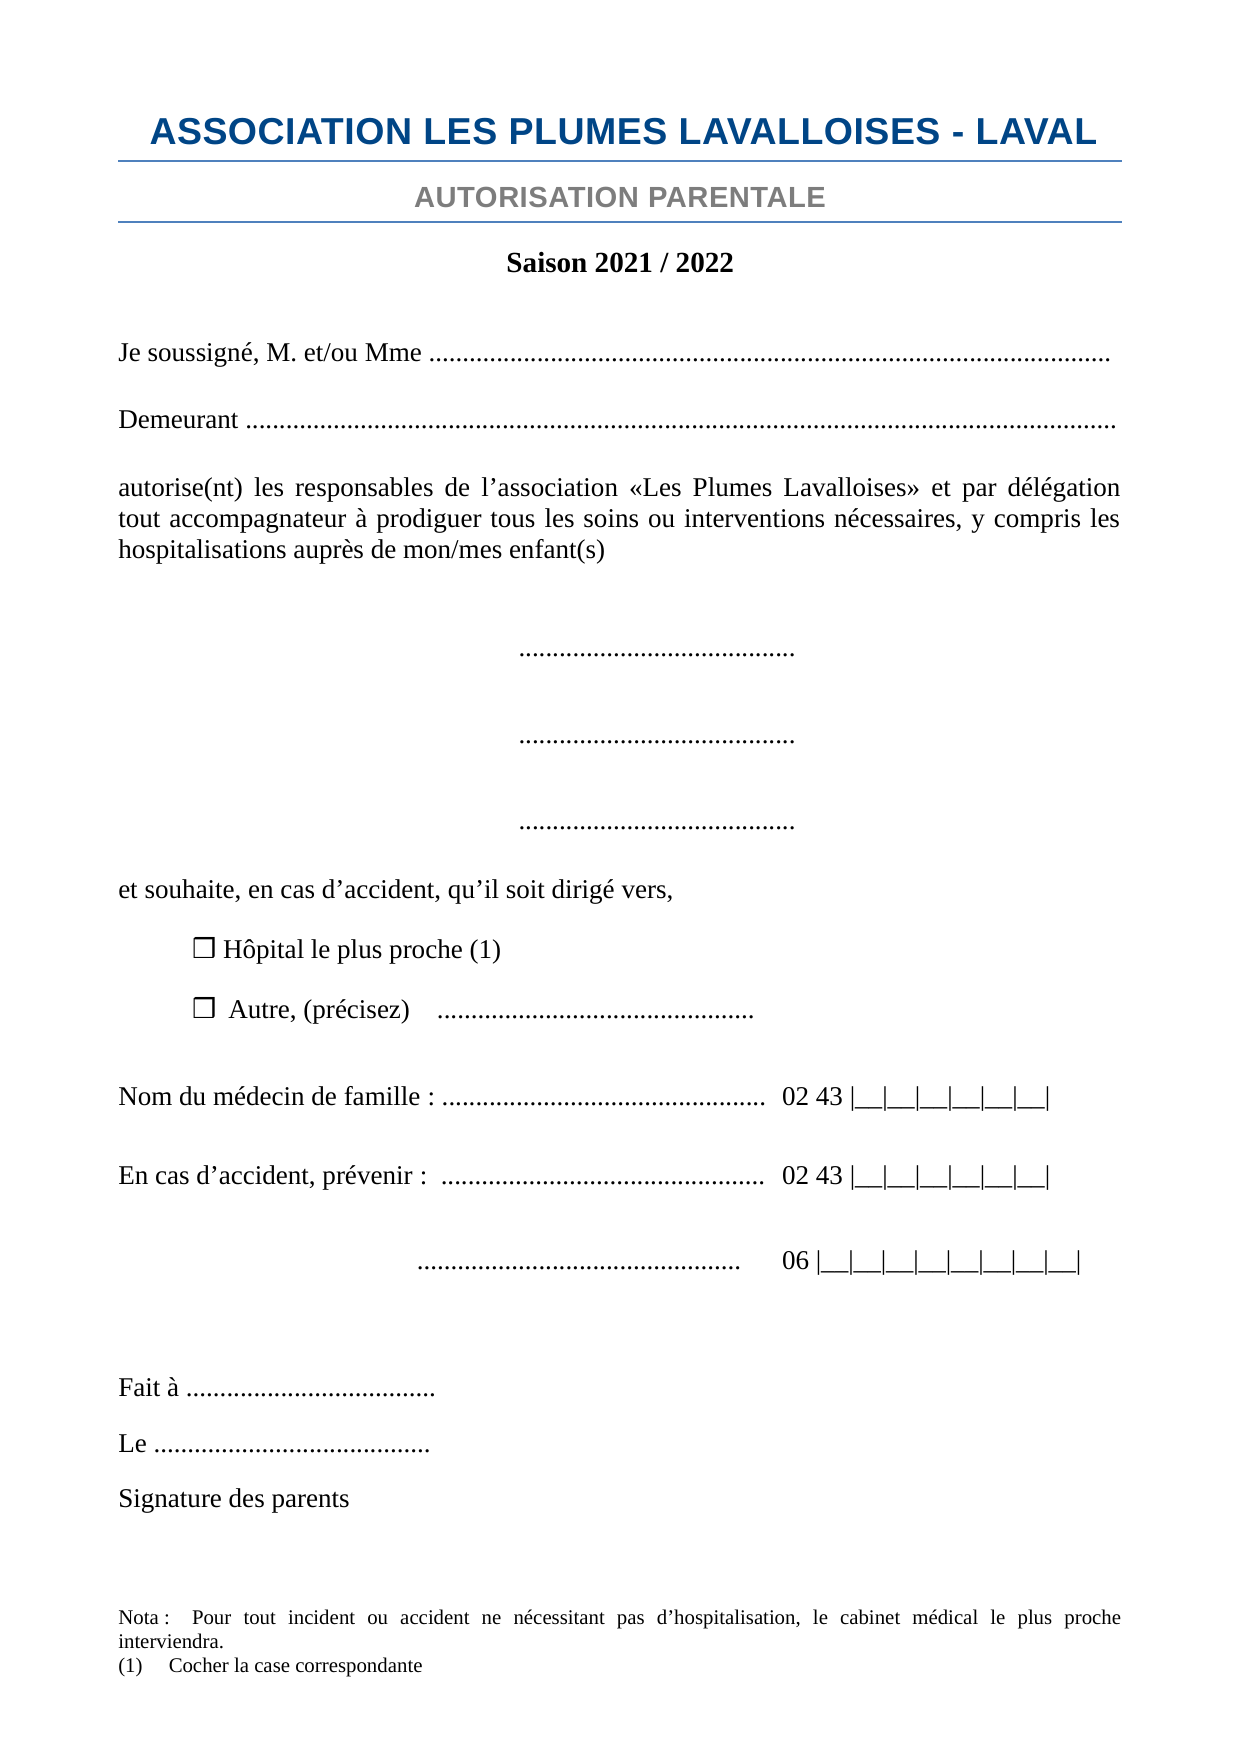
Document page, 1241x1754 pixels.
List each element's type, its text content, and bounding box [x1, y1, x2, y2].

text ......................................... [118, 631, 1122, 663]
text Demeurant ................................................................................................................................. [118, 403, 1122, 434]
text autorise(nt) les responsables de l’association «Les Plumes Lavalloises» et par délégation tout accompagnateur à prodiguer tous les soins ou interventions nécessaires, y compris les hospitalisations auprès de mon/mes enfant(s) [118, 471, 1122, 564]
text et souhaite, en cas d’accident, qu’il soit dirigé vers, [118, 873, 1122, 904]
text Je soussigné, M. et/ou Mme ..................................................................................................... [118, 336, 1122, 367]
text (1) Cocher la case correspondante [118, 1653, 1122, 1677]
text Le ......................................... [118, 1427, 1122, 1458]
text Signature des parents [118, 1482, 1122, 1513]
text ......................................... [118, 718, 1122, 749]
subtitle AUTORISATION PARENTALE [118, 179, 1122, 221]
text Fait à ..................................... [118, 1371, 1122, 1403]
text Nota : Pour tout incident ou accident ne nécessitant pas d’hospitalisation, le cabinet médical le plus proche interviendra. [118, 1604, 1122, 1653]
text Nom du médecin de famille : ................................................ 02 43 |__|__|__|__|__|__| [118, 1080, 1122, 1111]
text En cas d’accident, prévenir : ................................................ 02 43 |__|__|__|__|__|__| [118, 1159, 1122, 1190]
subtitle Saison 2021 / 2022 [118, 246, 1122, 279]
text ❒ Hôpital le plus proche (1) [118, 933, 1122, 964]
text ................................................ 06 |__|__|__|__|__|__|__|__| [118, 1244, 1122, 1275]
text ......................................... [118, 804, 1122, 836]
text ❒ Autre, (précisez) ............................................... [118, 993, 1122, 1024]
